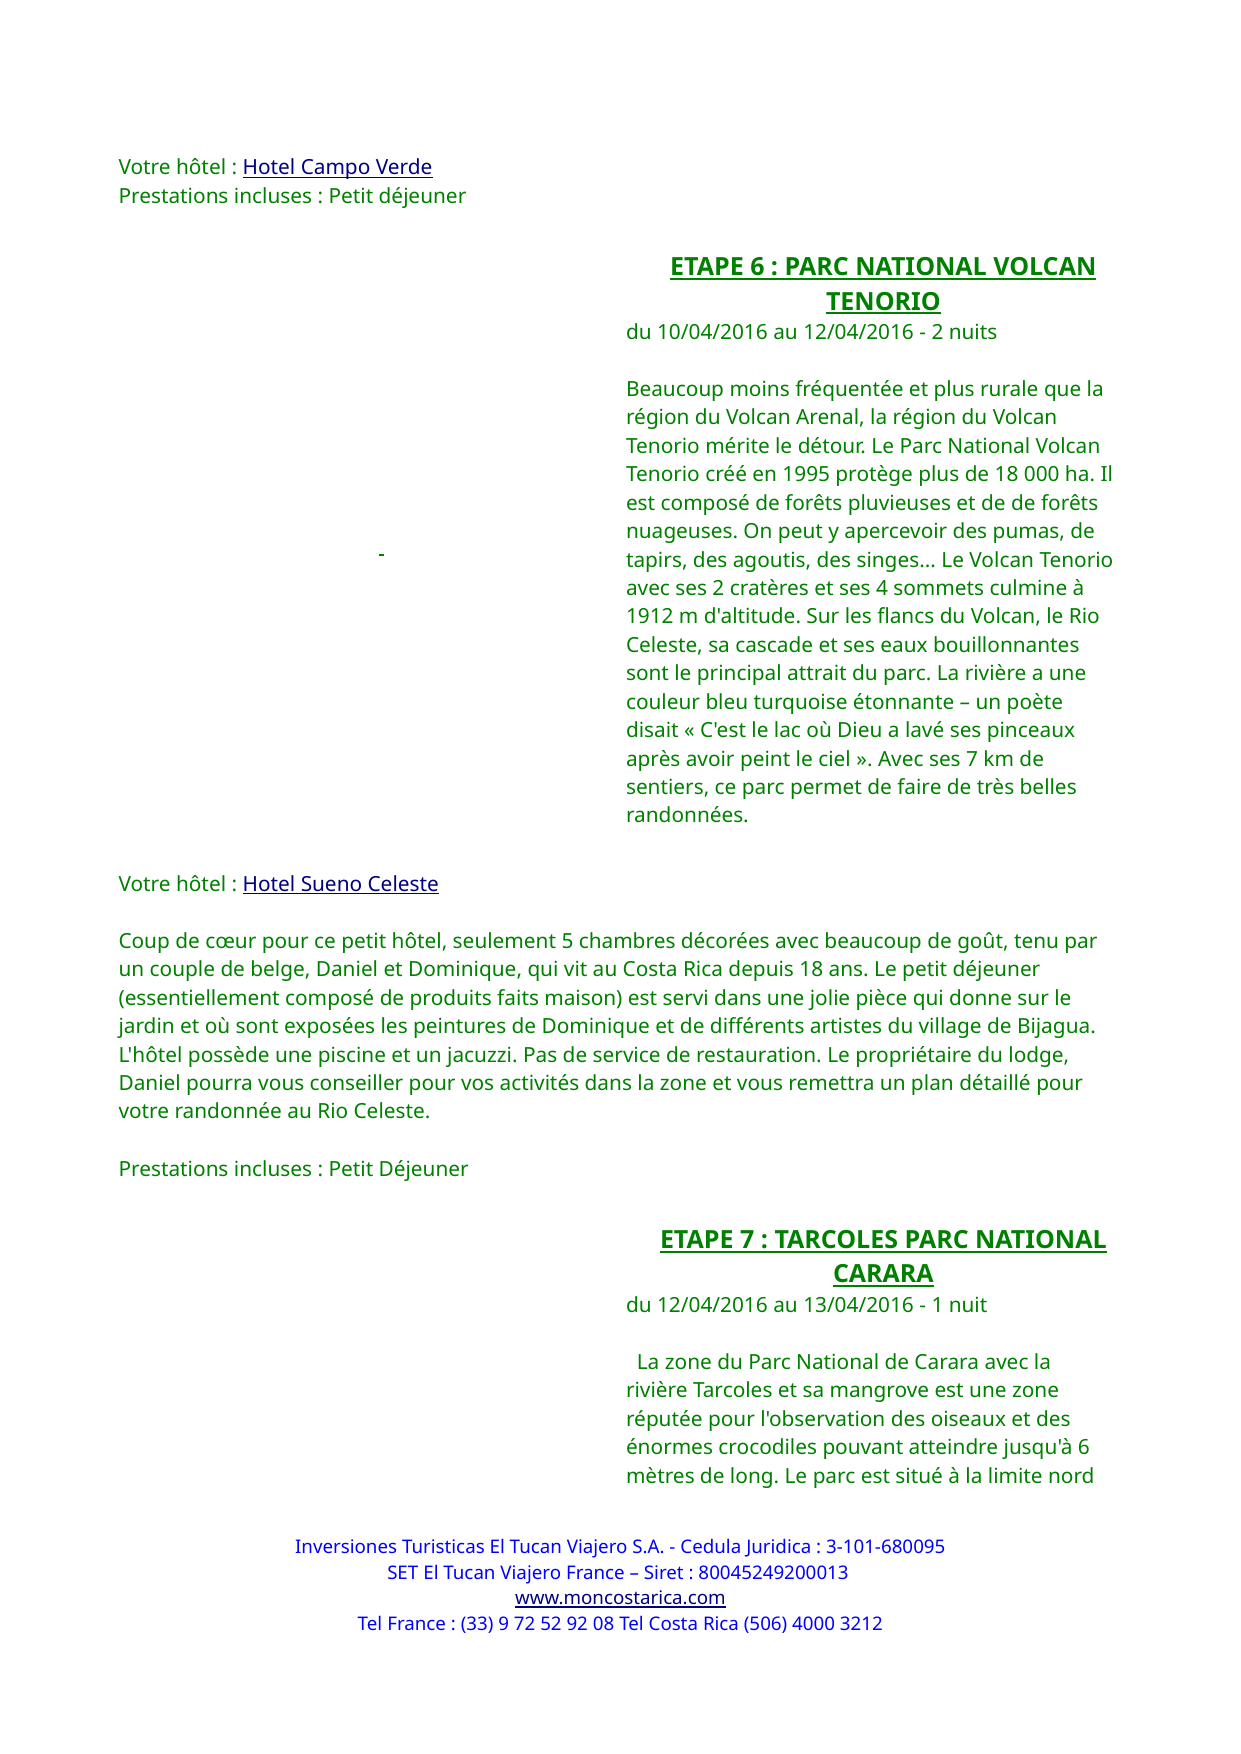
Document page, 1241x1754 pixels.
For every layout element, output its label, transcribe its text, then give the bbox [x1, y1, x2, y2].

text Coup de cœur pour ce petit hôtel, seulement 5 chambres décorées avec beaucoup de goût, tenu par un couple de belge, Daniel et Dominique, qui vit au Costa Rica depuis 18 ans. Le petit déjeuner (essentiellement composé de produits faits maison) est servi dans une jolie pièce qui donne sur le jardin et où sont exposées les peintures de Dominique et de différents artistes du village de Bijagua. L'hôtel possède une piscine et un jacuzzi. Pas de service de restauration. Le propriétaire du lodge, Daniel pourra vous conseiller pour vos activités dans la zone et vous remettra un plan détaillé pour votre randonnée au Rio Celeste. [118, 926, 1122, 1125]
text Votre hôtel : Hotel Campo Verde [118, 152, 1122, 181]
table_header [118, 243, 620, 835]
table_header [118, 1216, 620, 1495]
text Votre hôtel : Hotel Sueno Celeste [118, 869, 1122, 897]
table_header ETAPE 6 : PARC NATIONAL VOLCAN TENORIO du 10/04/2016 au 12/04/2016 - 2 nuits Beaucoup moins fréquentée et plus rurale que la région du Volcan Arenal, la région du Volcan Tenorio mérite le détour. Le Parc National Volcan Tenorio créé en 1995 protège plus de 18 000 ha. Il est composé de forêts pluvieuses et de de forêts nuageuses. On peut y apercevoir des pumas, de tapirs, des agoutis, des singes... Le Volcan Tenorio avec ses 2 cratères et ses 4 sommets culmine à 1912 m d'altitude. Sur les flancs du Volcan, le Rio Celeste, sa cascade et ses eaux bouillonnantes sont le principal attrait du parc. La rivière a une couleur bleu turquoise étonnante – un poète disait « C'est le lac où Dieu a lavé ses pinceaux après avoir peint le ciel ». Avec ses 7 km de sentiers, ce parc permet de faire de très belles randonnées. [620, 243, 1122, 835]
text Prestations incluses : Petit déjeuner [118, 181, 1122, 209]
text Prestations incluses : Petit Déjeuner [118, 1154, 1122, 1182]
table_header ETAPE 7 : TARCOLES PARC NATIONAL CARARA du 12/04/2016 au 13/04/2016 - 1 nuit La zone du Parc National de Carara avec la rivière Tarcoles et sa mangrove est une zone réputée pour l'observation des oiseaux et des énormes crocodiles pouvant atteindre jusqu'à 6 mètres de long. Le parc est situé à la limite nord [620, 1216, 1122, 1495]
